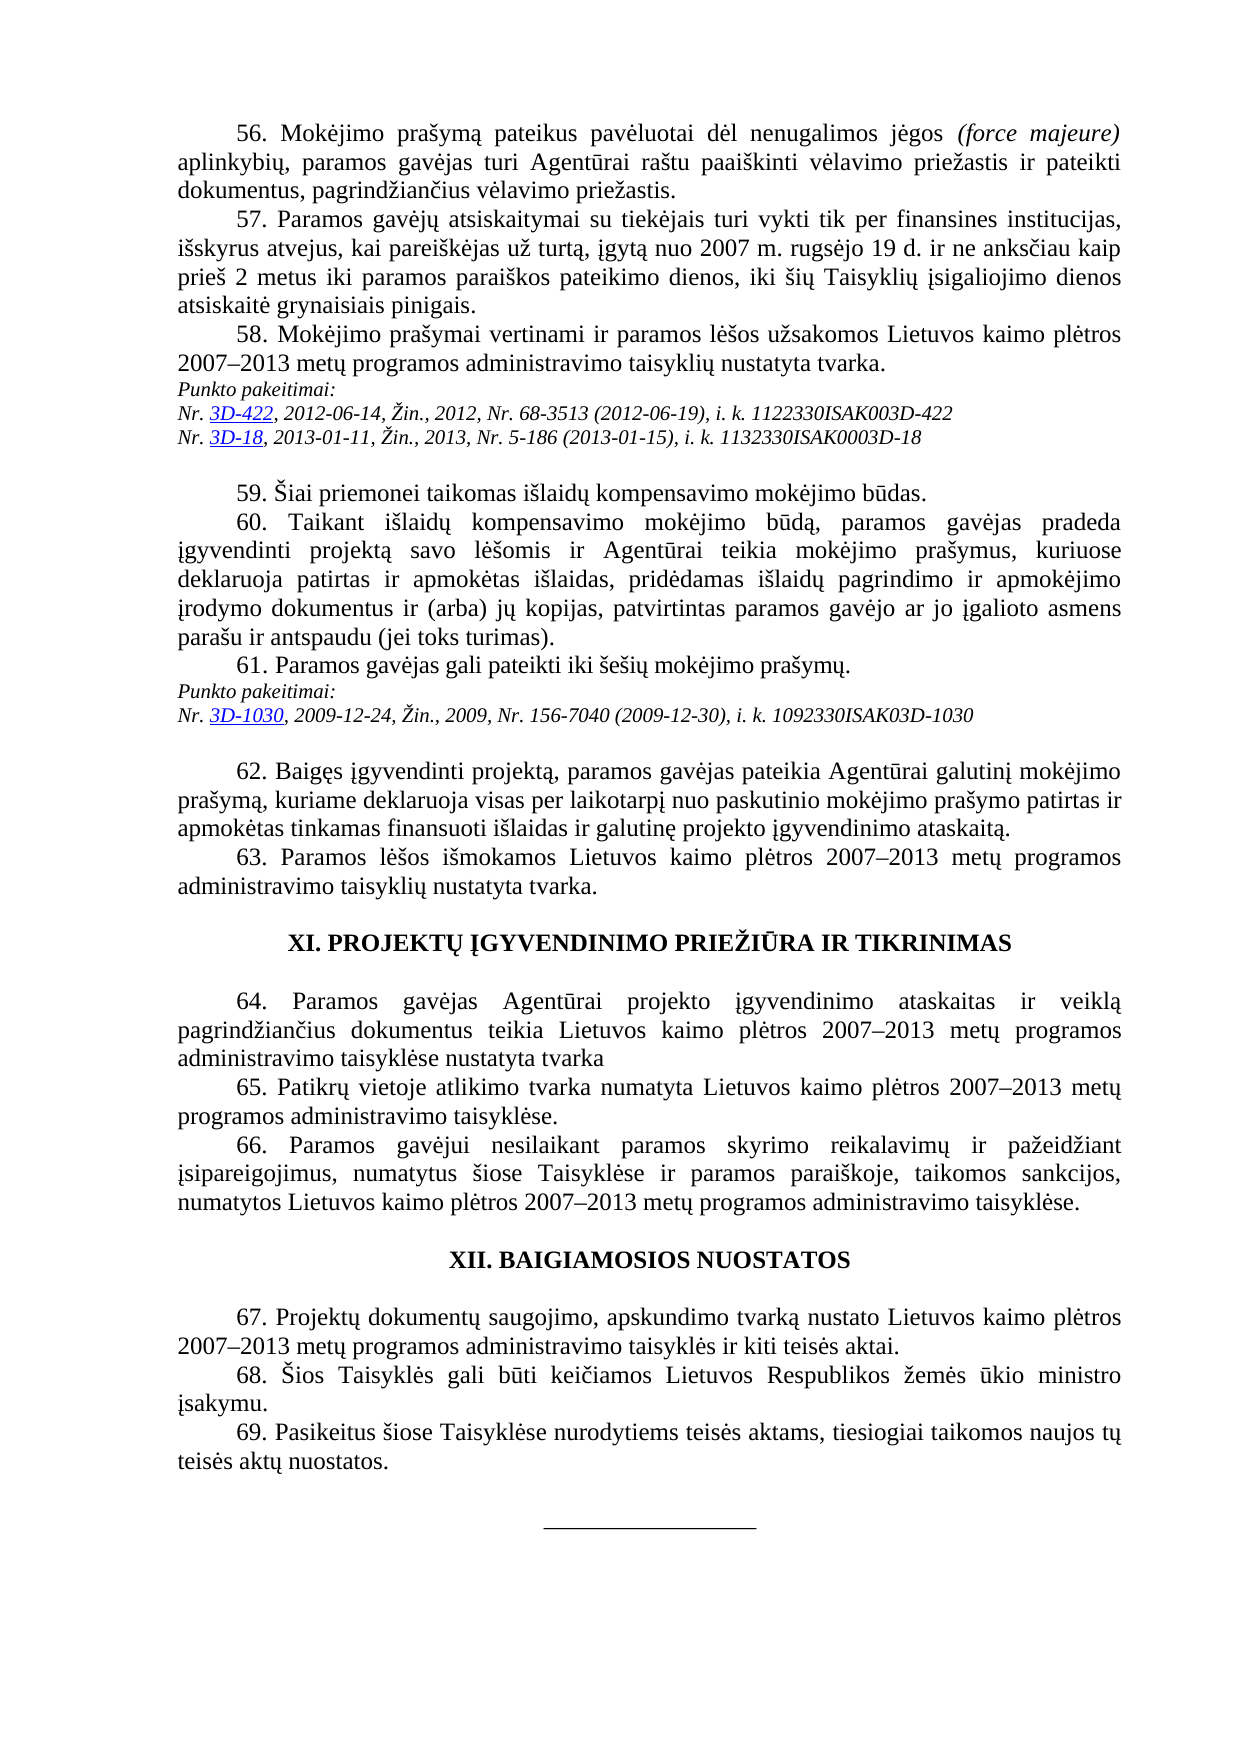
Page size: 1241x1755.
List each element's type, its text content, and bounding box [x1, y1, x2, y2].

text Nr. 3D-18, 2013-01-11, Žin., 2013, Nr. 5-186 (2013-01-15), i. k. 1132330ISAK0003D-18 [177, 425, 1122, 449]
text 57. Paramos gavėjų atsiskaitymai su tiekėjais turi vykti tik per finansines institucijas, išskyrus atvejus, kai pareiškėjas už turtą, įgytą nuo 2007 m. rugsėjo 19 d. ir ne anksčiau kaip prieš 2 metus iki paramos paraiškos pateikimo dienos, iki šių Taisyklių įsigaliojimo dienos atsiskaitė grynaisiais pinigais. [177, 204, 1122, 319]
text Nr. 3D-422, 2012-06-14, Žin., 2012, Nr. 68-3513 (2012-06-19), i. k. 1122330ISAK003D-422 [177, 401, 1122, 425]
text 64. Paramos gavėjas Agentūrai projekto įgyvendinimo ataskaitas ir veiklą pagrindžiančius dokumentus teikia Lietuvos kaimo plėtros 2007–2013 metų programos administravimo taisyklėse nustatyta tvarka [177, 986, 1122, 1072]
text 69. Pasikeitus šiose Taisyklėse nurodytiems teisės aktams, tiesiogiai taikomos naujos tų teisės aktų nuostatos. [177, 1417, 1122, 1475]
text 62. Baigęs įgyvendinti projektą, paramos gavėjas pateikia Agentūrai galutinį mokėjimo prašymą, kuriame deklaruoja visas per laikotarpį nuo paskutinio mokėjimo prašymo patirtas ir apmokėtas tinkamas finansuoti išlaidas ir galutinę projekto įgyvendinimo ataskaitą. [177, 756, 1122, 842]
text Punkto pakeitimai: [177, 377, 1122, 401]
text Punkto pakeitimai: [177, 679, 1122, 703]
text _________________ [177, 1503, 1122, 1532]
text 67. Projektų dokumentų saugojimo, apskundimo tvarką nustato Lietuvos kaimo plėtros 2007–2013 metų programos administravimo taisyklės ir kiti teisės aktai. [177, 1302, 1122, 1360]
text 65. Patikrų vietoje atlikimo tvarka numatyta Lietuvos kaimo plėtros 2007–2013 metų programos administravimo taisyklėse. [177, 1072, 1122, 1130]
text 68. Šios Taisyklės gali būti keičiamos Lietuvos Respublikos žemės ūkio ministro įsakymu. [177, 1360, 1122, 1417]
text 66. Paramos gavėjui nesilaikant paramos skyrimo reikalavimų ir pažeidžiant įsipareigojimus, numatytus šiose Taisyklėse ir paramos paraiškoje, taikomos sankcijos, numatytos Lietuvos kaimo plėtros 2007–2013 metų programos administravimo taisyklėse. [177, 1130, 1122, 1216]
text 58. Mokėjimo prašymai vertinami ir paramos lėšos užsakomos Lietuvos kaimo plėtros 2007–2013 metų programos administravimo taisyklių nustatyta tvarka. [177, 319, 1122, 377]
text 59. Šiai priemonei taikomas išlaidų kompensavimo mokėjimo būdas. [177, 478, 1122, 507]
text XII. BAIGIAMOSIOS NUOSTATOS [177, 1245, 1122, 1273]
text 60. Taikant išlaidų kompensavimo mokėjimo būdą, paramos gavėjas pradeda įgyvendinti projektą savo lėšomis ir Agentūrai teikia mokėjimo prašymus, kuriuose deklaruoja patirtas ir apmokėtas išlaidas, pridėdamas išlaidų pagrindimo ir apmokėjimo įrodymo dokumentus ir (arba) jų kopijas, patvirtintas paramos gavėjo ar jo įgalioto asmens parašu ir antspaudu (jei toks turimas). [177, 507, 1122, 650]
text 63. Paramos lėšos išmokamos Lietuvos kaimo plėtros 2007–2013 metų programos administravimo taisyklių nustatyta tvarka. [177, 842, 1122, 900]
text XI. PROJEKTŲ ĮGYVENDINIMO PRIEŽIŪRA IR TIKRINIMAS [177, 928, 1122, 957]
text 61. Paramos gavėjas gali pateikti iki šešių mokėjimo prašymų. [177, 650, 1122, 679]
text Nr. 3D-1030, 2009-12-24, Žin., 2009, Nr. 156-7040 (2009-12-30), i. k. 1092330ISAK03D-1030 [177, 703, 1122, 727]
text 56. Mokėjimo prašymą pateikus pavėluotai dėl nenugalimos jėgos (force majeure) aplinkybių, paramos gavėjas turi Agentūrai raštu paaiškinti vėlavimo priežastis ir pateikti dokumentus, pagrindžiančius vėlavimo priežastis. [177, 118, 1122, 204]
